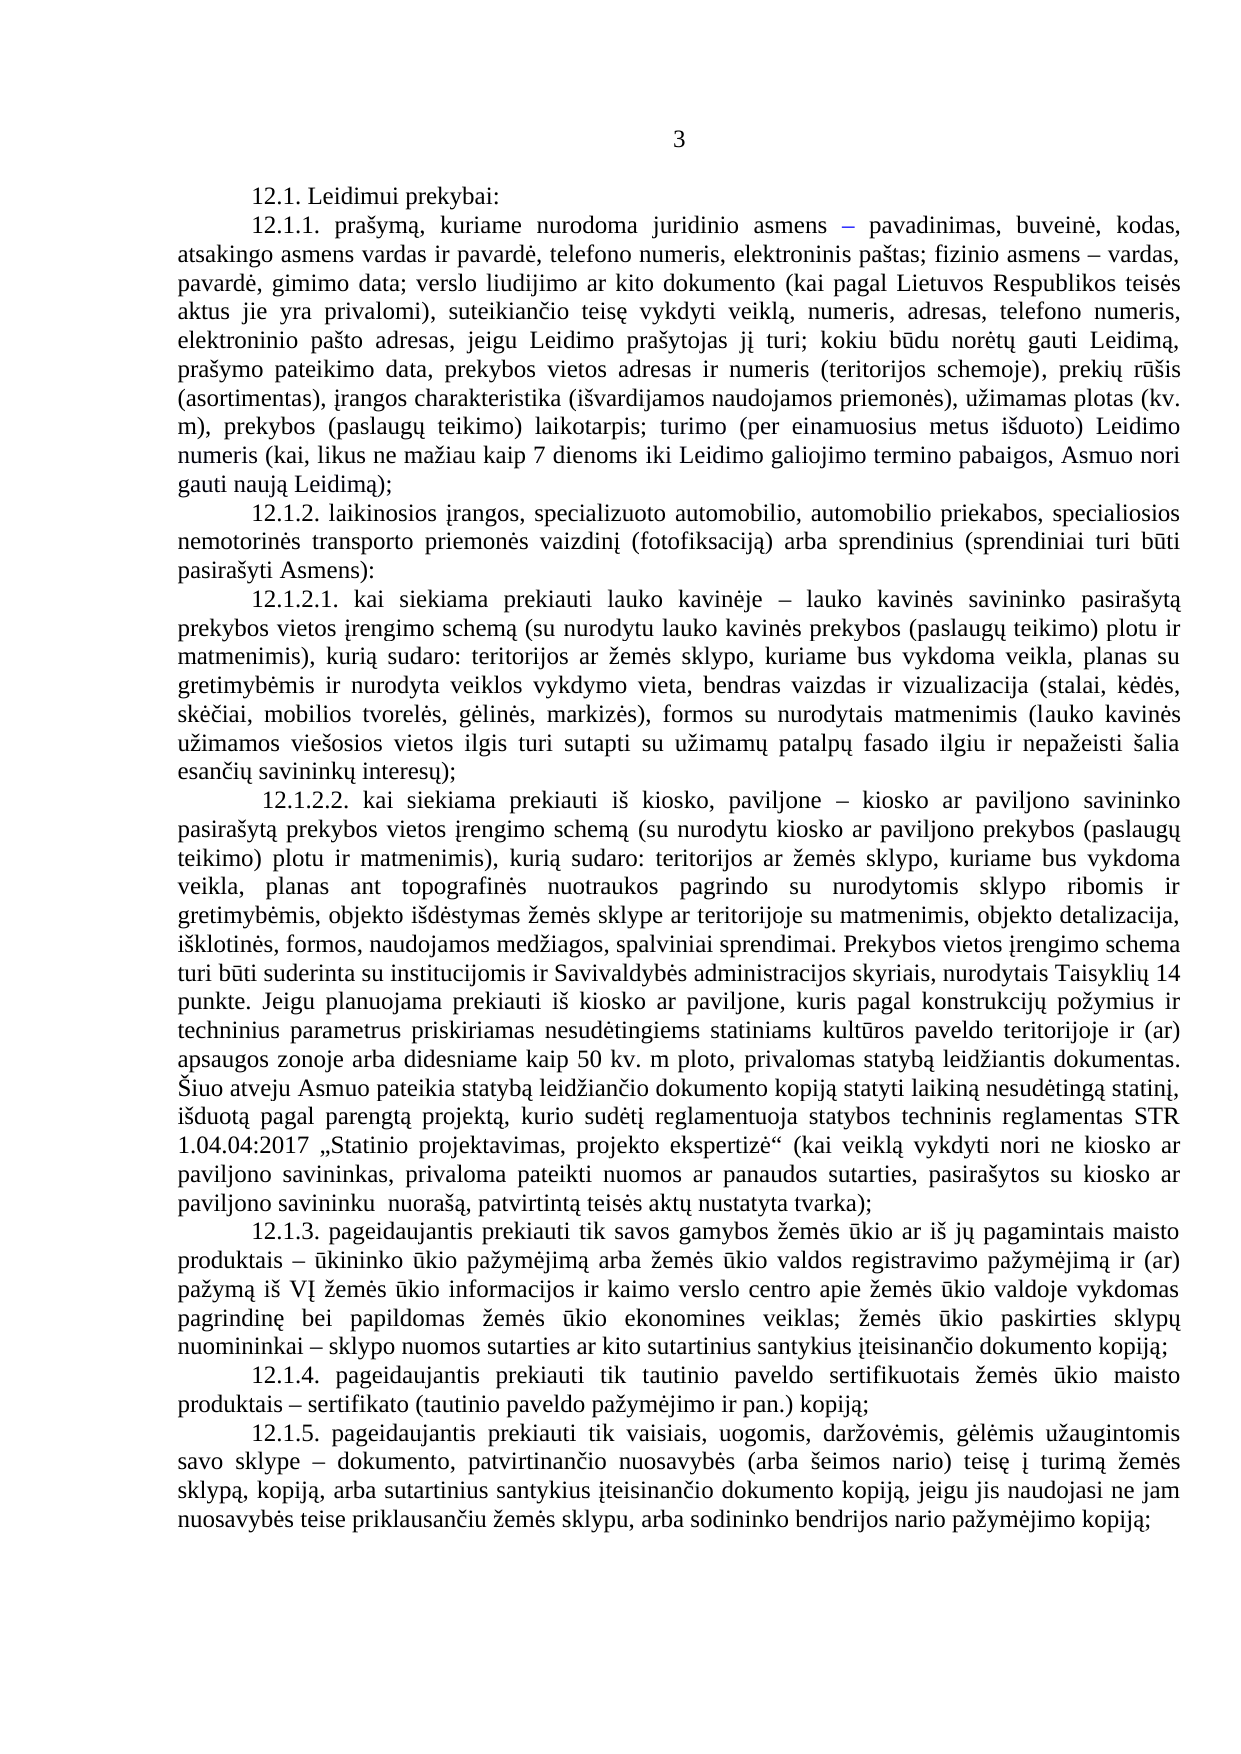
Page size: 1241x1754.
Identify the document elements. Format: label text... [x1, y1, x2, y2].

text 12.1.1. prašymą, kuriame nurodoma juridinio asmens – pavadinimas, buveinė, kodas, atsakingo asmens vardas ir pavardė, telefono numeris, elektroninis paštas; fizinio asmens – vardas, pavardė, gimimo data; verslo liudijimo ar kito dokumento (kai pagal Lietuvos Respublikos teisės aktus jie yra privalomi), suteikiančio teisę vykdyti veiklą, numeris, adresas, telefono numeris, elektroninio pašto adresas, jeigu Leidimo prašytojas jį turi; kokiu būdu norėtų gauti Leidimą, prašymo pateikimo data, prekybos vietos adresas ir numeris (teritorijos schemoje), prekių rūšis (asortimentas), įrangos charakteristika (išvardijamos naudojamos priemonės), užimamas plotas (kv. m), prekybos (paslaugų teikimo) laikotarpis; turimo (per einamuosius metus išduoto) Leidimo numeris (kai, likus ne mažiau kaip 7 dienoms iki Leidimo galiojimo termino pabaigos, Asmuo nori gauti naują Leidimą); [177, 210, 1181, 498]
text 12.1.2. laikinosios įrangos, specializuoto automobilio, automobilio priekabos, specialiosios nemotorinės transporto priemonės vaizdinį (fotofiksaciją) arba sprendinius (sprendiniai turi būti pasirašyti Asmens): [177, 498, 1181, 584]
text 12.1. Leidimui prekybai: [177, 181, 1181, 210]
text 12.1.3. pageidaujantis prekiauti tik savos gamybos žemės ūkio ar iš jų pagamintais maisto produktais – ūkininko ūkio pažymėjimą arba žemės ūkio valdos registravimo pažymėjimą ir (ar) pažymą iš VĮ žemės ūkio informacijos ir kaimo verslo centro apie žemės ūkio valdoje vykdomas pagrindinę bei papildomas žemės ūkio ekonomines veiklas; žemės ūkio paskirties sklypų nuomininkai – sklypo nuomos sutarties ar kito sutartinius santykius įteisinančio dokumento kopiją; [177, 1216, 1181, 1360]
text 12.1.5. pageidaujantis prekiauti tik vaisiais, uogomis, daržovėmis, gėlėmis užaugintomis savo sklype – dokumento, patvirtinančio nuosavybės (arba šeimos nario) teisę į turimą žemės sklypą, kopiją, arba sutartinius santykius įteisinančio dokumento kopiją, jeigu jis naudojasi ne jam nuosavybės teise priklausančiu žemės sklypu, arba sodininko bendrijos nario pažymėjimo kopiją; [177, 1418, 1181, 1533]
text 12.1.2.2. kai siekiama prekiauti iš kiosko, paviljone – kiosko ar paviljono savininko pasirašytą prekybos vietos įrengimo schemą (su nurodytu kiosko ar paviljono prekybos (paslaugų teikimo) plotu ir matmenimis), kurią sudaro: teritorijos ar žemės sklypo, kuriame bus vykdoma veikla, planas ant topografinės nuotraukos pagrindo su nurodytomis sklypo ribomis ir gretimybėmis, objekto išdėstymas žemės sklype ar teritorijoje su matmenimis, objekto detalizacija, išklotinės, formos, naudojamos medžiagos, spalviniai sprendimai. Prekybos vietos įrengimo schema turi būti suderinta su institucijomis ir Savivaldybės administracijos skyriais, nurodytais Taisyklių 14 punkte. Jeigu planuojama prekiauti iš kiosko ar paviljone, kuris pagal konstrukcijų požymius ir techninius parametrus priskiriamas nesudėtingiems statiniams kultūros paveldo teritorijoje ir (ar) apsaugos zonoje arba didesniame kaip 50 kv. m ploto, privalomas statybą leidžiantis dokumentas. Šiuo atveju Asmuo pateikia statybą leidžiančio dokumento kopiją statyti laikiną nesudėtingą statinį, išduotą pagal parengtą projektą, kurio sudėtį reglamentuoja statybos techninis reglamentas STR 1.04.04:2017 „Statinio projektavimas, projekto ekspertizė“ (kai veiklą vykdyti nori ne kiosko ar paviljono savininkas, privaloma pateikti nuomos ar panaudos sutarties, pasirašytos su kiosko ar paviljono savininku nuorašą, patvirtintą teisės aktų nustatyta tvarka); [177, 785, 1181, 1216]
text 12.1.4. pageidaujantis prekiauti tik tautinio paveldo sertifikuotais žemės ūkio maisto produktais – sertifikato (tautinio paveldo pažymėjimo ir pan.) kopiją; [177, 1360, 1181, 1418]
text 12.1.2.1. kai siekiama prekiauti lauko kavinėje – lauko kavinės savininko pasirašytą prekybos vietos įrengimo schemą (su nurodytu lauko kavinės prekybos (paslaugų teikimo) plotu ir matmenimis), kurią sudaro: teritorijos ar žemės sklypo, kuriame bus vykdoma veikla, planas su gretimybėmis ir nurodyta veiklos vykdymo vieta, bendras vaizdas ir vizualizacija (stalai, kėdės, skėčiai, mobilios tvorelės, gėlinės, markizės), formos su nurodytais matmenimis (lauko kavinės užimamos viešosios vietos ilgis turi sutapti su užimamų patalpų fasado ilgiu ir nepažeisti šalia esančių savininkų interesų); [177, 584, 1181, 785]
